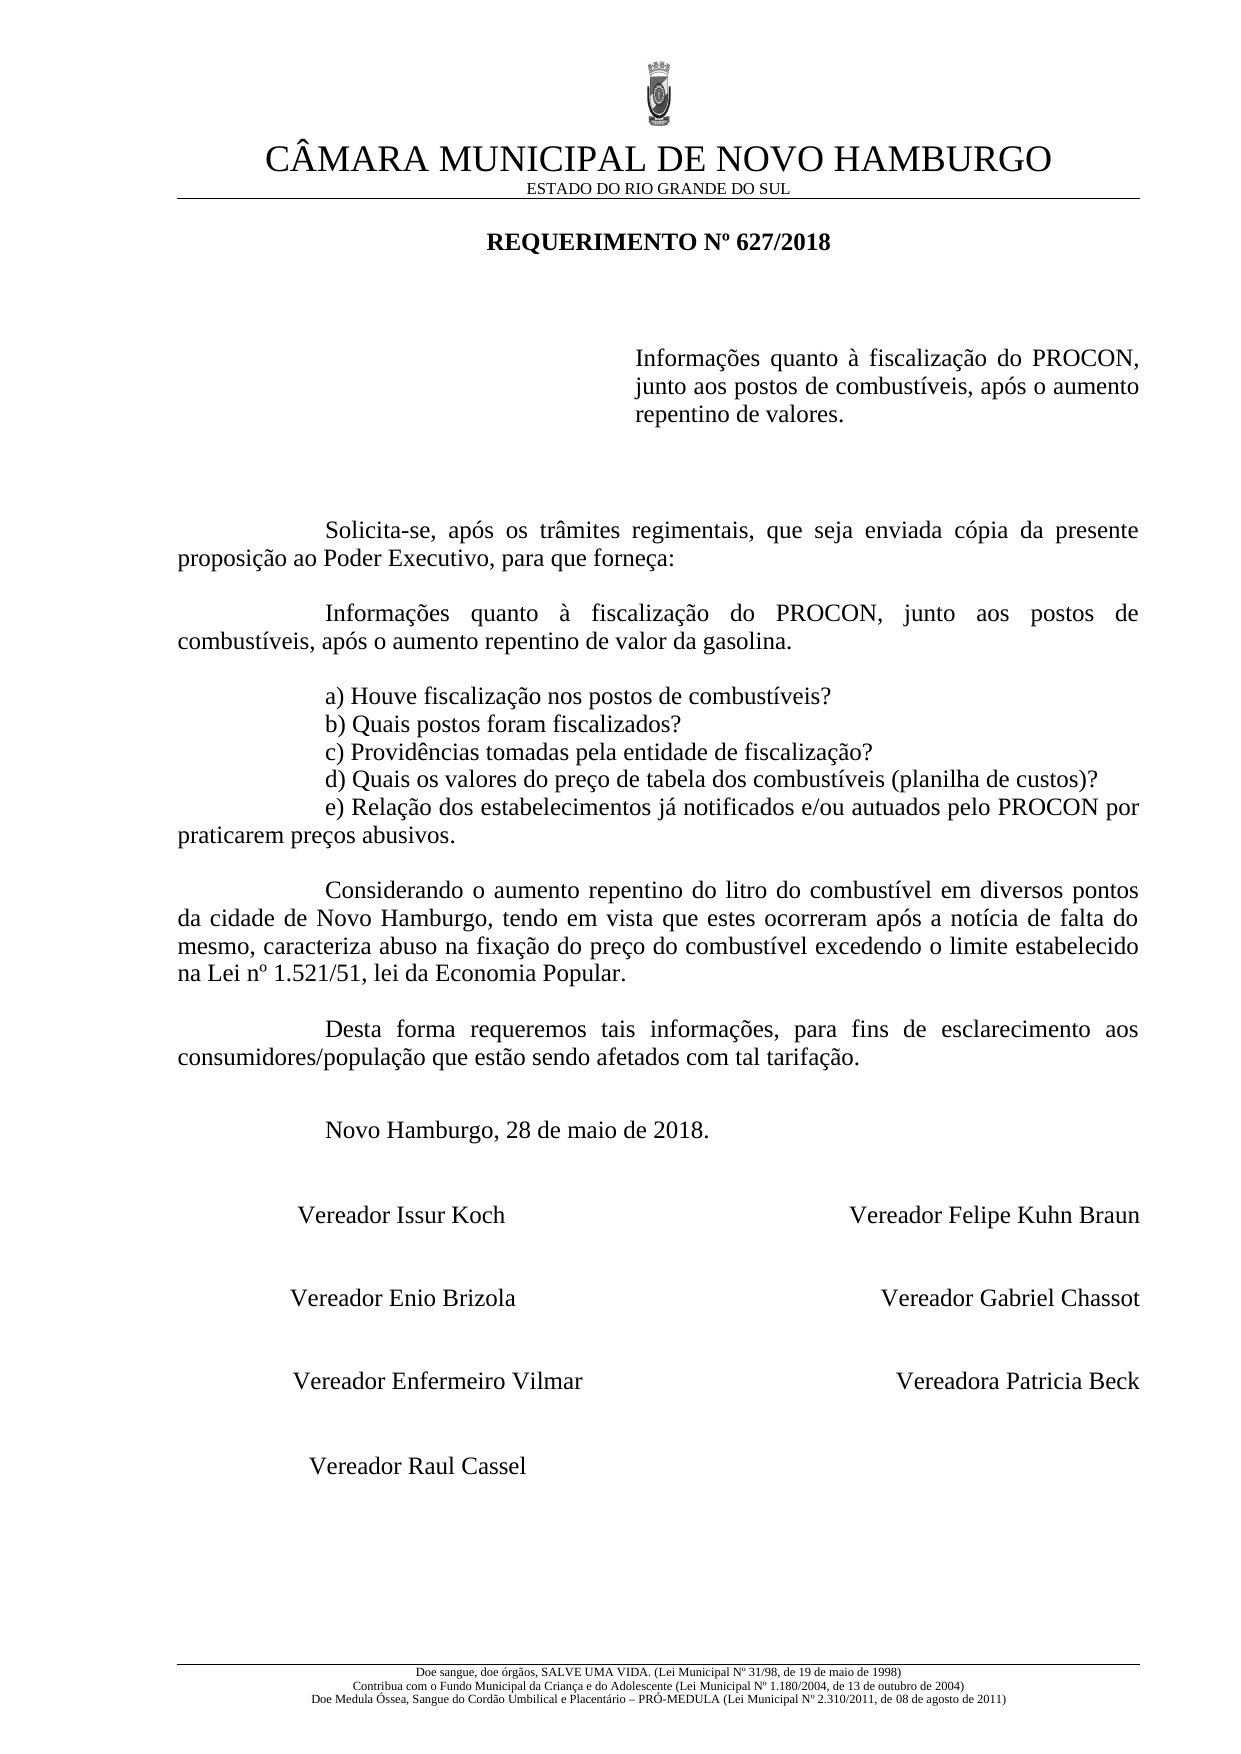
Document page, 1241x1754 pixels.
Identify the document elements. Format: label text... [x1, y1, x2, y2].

text REQUERIMENTO Nº 627/2018 [177, 228, 1140, 256]
text Novo Hamburgo, 28 de maio de 2018. [177, 1116, 1140, 1143]
text e) Relação dos estabelecimentos já notificados e/ou autuados pelo PROCON por praticarem preços abusivos. [177, 793, 1140, 849]
text Vereador Raul Cassel [177, 1452, 1140, 1479]
text Informações quanto à fiscalização do PROCON, junto aos postos de combustíveis, após o aumento repentino de valores. [635, 344, 1140, 428]
text b) Quais postos foram fiscalizados? [177, 710, 1140, 738]
text Vereador Enio Brizola Vereador Gabriel Chassot [177, 1284, 1140, 1312]
text Vereador Enfermeiro Vilmar Vereadora Patricia Beck [177, 1367, 1140, 1395]
text Informações quanto à fiscalização do PROCON, junto aos postos de combustíveis, após o aumento repentino de valor da gasolina. [177, 599, 1140, 655]
text d) Quais os valores do preço de tabela dos combustíveis (planilha de custos)? [177, 766, 1140, 793]
text a) Houve fiscalização nos postos de combustíveis? [177, 682, 1140, 710]
text Desta forma requeremos tais informações, para fins de esclarecimento aos consumidores/população que estão sendo afetados com tal tarifação. [177, 1015, 1140, 1070]
text c) Providências tomadas pela entidade de fiscalização? [177, 738, 1140, 766]
text Vereador Issur Koch Vereador Felipe Kuhn Braun [177, 1201, 1140, 1228]
text Solicita-se, após os trâmites regimentais, que seja enviada cópia da presente proposição ao Poder Executivo, para que forneça: [177, 516, 1140, 572]
text Considerando o aumento repentino do litro do combustível em diversos pontos da cidade de Novo Hamburgo, tendo em vista que estes ocorreram após a notícia de falta do mesmo, caracteriza abuso na fixação do preço do combustível excedendo o limite estabelecido na Lei nº 1.521/51, lei da Economia Popular. [177, 876, 1140, 987]
